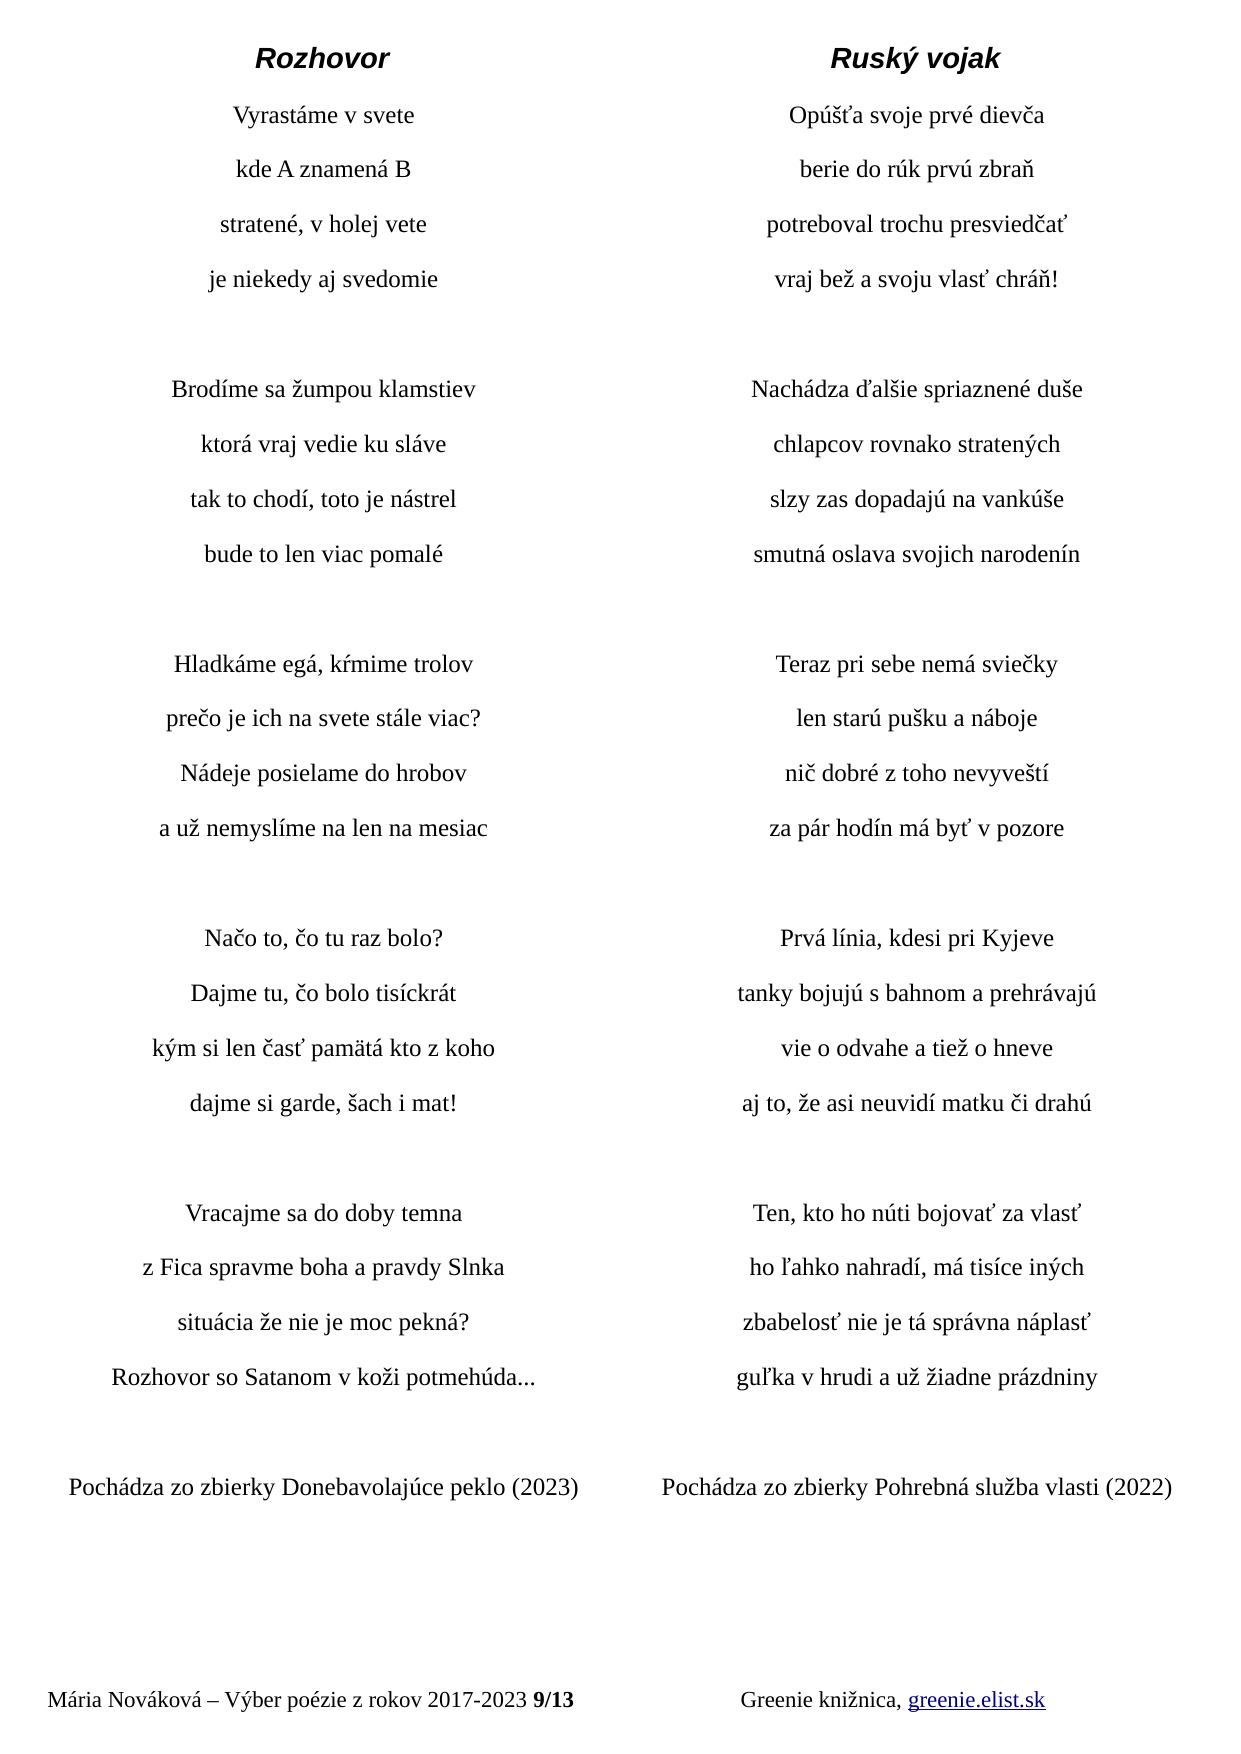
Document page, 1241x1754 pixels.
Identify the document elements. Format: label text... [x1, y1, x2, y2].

text Brodíme sa žumpou klamstiev [41, 374, 605, 403]
text Hladkáme egá, kŕmime trolov [41, 649, 605, 677]
text Nádeje posielame do hrobov [41, 758, 605, 787]
text bude to len viac pomalé [41, 539, 605, 568]
text Pochádza zo zbierky Pohrebná služba vlasti (2022) [635, 1472, 1199, 1501]
text chlapcov rovnako stratených [635, 429, 1199, 458]
text Opúšťa svoje prvé dievča [635, 100, 1199, 128]
subtitle Rozhovor [41, 41, 605, 75]
text vraj bež a svoju vlasť chráň! [635, 264, 1199, 293]
text kým si len časť pamätá kto z koho [41, 1033, 605, 1062]
text kde A znamená B [41, 154, 605, 183]
text berie do rúk prvú zbraň [635, 154, 1199, 183]
text Nachádza ďalšie spriaznené duše [635, 374, 1199, 403]
text vie o odvahe a tiež o hneve [635, 1033, 1199, 1062]
text smutná oslava svojich narodenín [635, 539, 1199, 568]
text potreboval trochu presviedčať [635, 209, 1199, 238]
text len starú pušku a náboje [635, 703, 1199, 732]
text tanky bojujú s bahnom a prehrávajú [635, 978, 1199, 1007]
text Rozhovor so Satanom v koži potmehúda... [41, 1362, 605, 1391]
text a už nemyslíme na len na mesiac [41, 813, 605, 842]
text Dajme tu, čo bolo tisíckrát [41, 978, 605, 1007]
text je niekedy aj svedomie [41, 264, 605, 293]
text Vracajme sa do doby temna [41, 1198, 605, 1226]
text Prvá línia, kdesi pri Kyjeve [635, 923, 1199, 952]
text z Fica spravme boha a pravdy Slnka [41, 1252, 605, 1281]
text ho ľahko nahradí, má tisíce iných [635, 1252, 1199, 1281]
text aj to, že asi neuvidí matku či drahú [635, 1088, 1199, 1117]
text tak to chodí, toto je nástrel [41, 484, 605, 513]
text ktorá vraj vedie ku sláve [41, 429, 605, 458]
text Teraz pri sebe nemá sviečky [635, 649, 1199, 677]
text stratené, v holej vete [41, 209, 605, 238]
text nič dobré z toho nevyveští [635, 758, 1199, 787]
text prečo je ich na svete stále viac? [41, 703, 605, 732]
text Ten, kto ho núti bojovať za vlasť [635, 1198, 1199, 1226]
text Načo to, čo tu raz bolo? [41, 923, 605, 952]
text Vyrastáme v svete [41, 100, 605, 128]
text guľka v hrudi a už žiadne prázdniny [635, 1362, 1199, 1391]
text Pochádza zo zbierky Donebavolajúce peklo (2023) [41, 1472, 605, 1501]
text zbabelosť nie je tá správna náplasť [635, 1307, 1199, 1336]
text dajme si garde, šach i mat! [41, 1088, 605, 1117]
text slzy zas dopadajú na vankúše [635, 484, 1199, 513]
subtitle Ruský vojak [635, 41, 1199, 75]
text situácia že nie je moc pekná? [41, 1307, 605, 1336]
text za pár hodín má byť v pozore [635, 813, 1199, 842]
